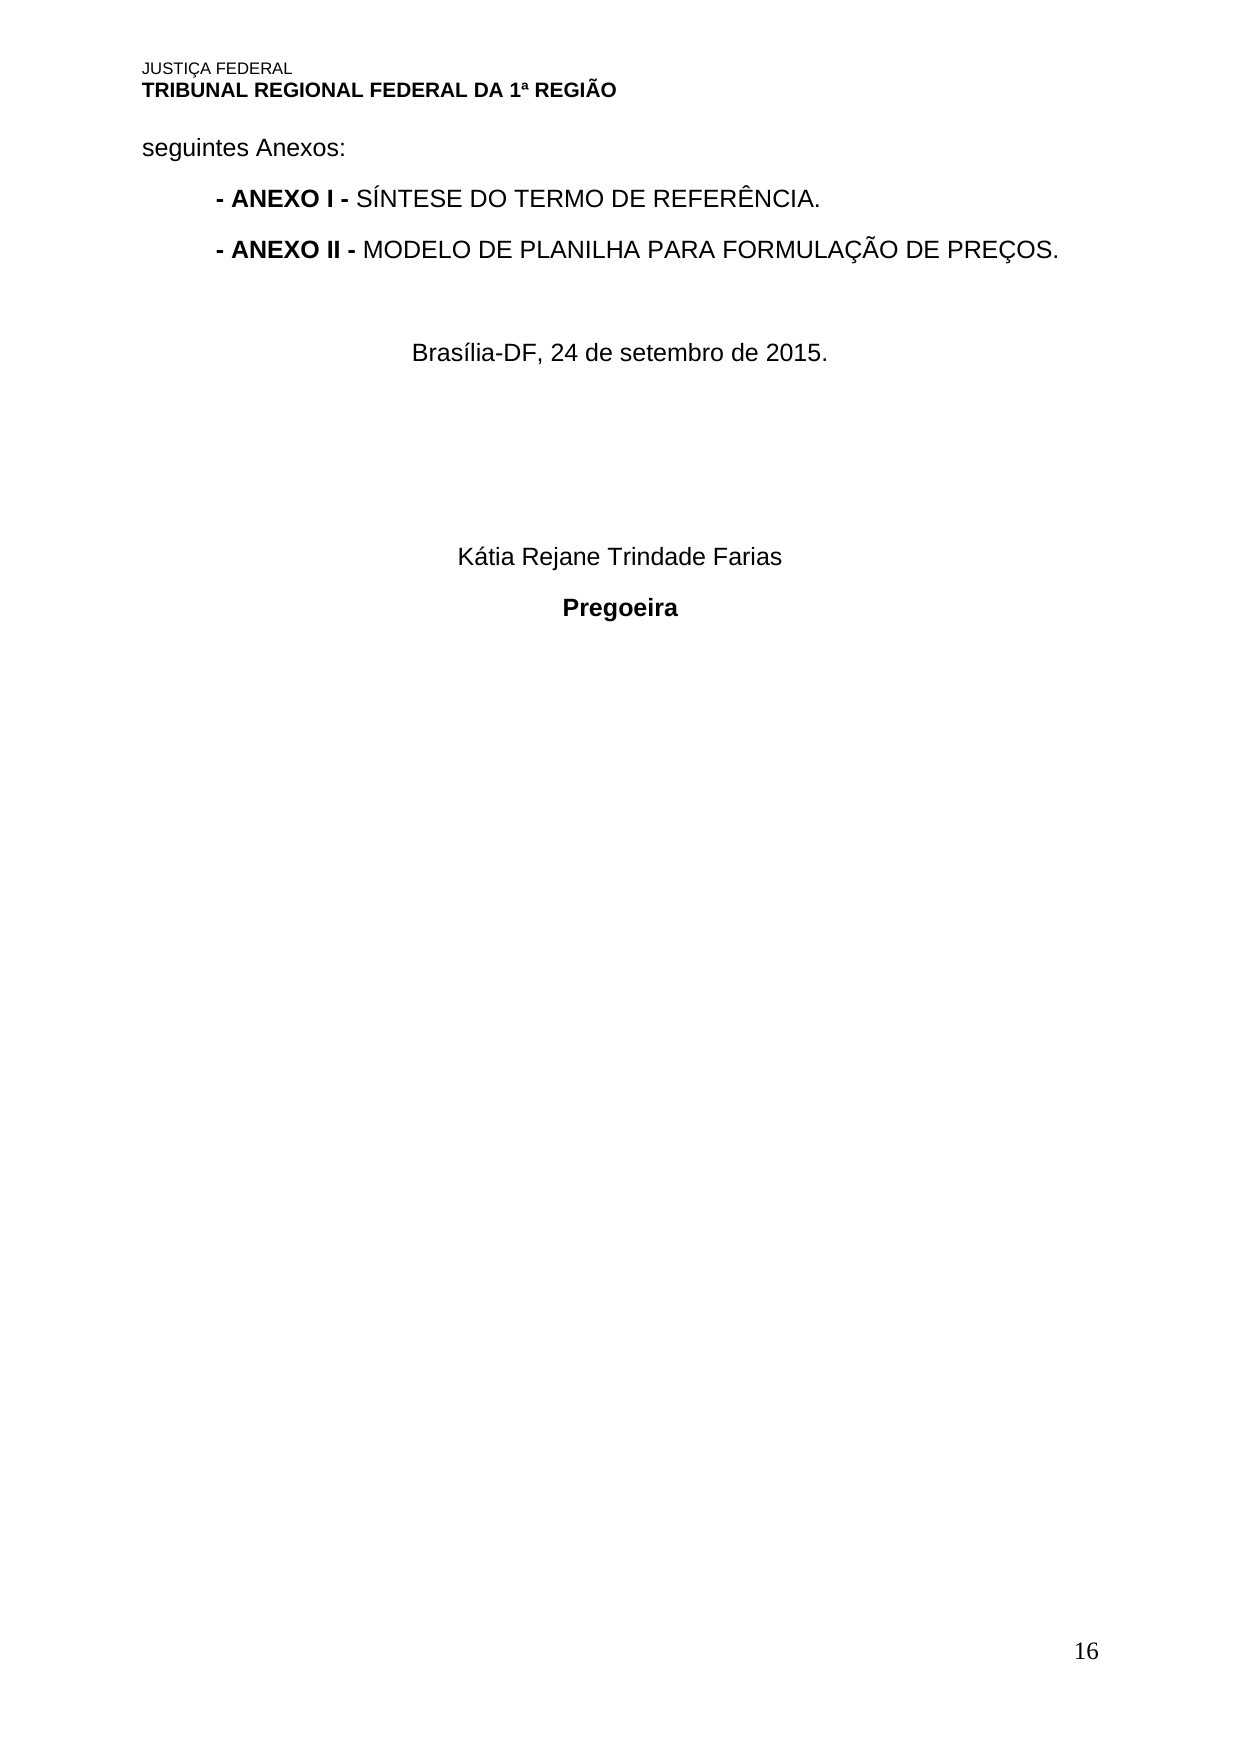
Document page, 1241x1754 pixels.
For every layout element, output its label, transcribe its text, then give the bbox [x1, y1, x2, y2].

text - ANEXO I - SÍNTESE DO TERMO DE REFERÊNCIA. [142, 184, 1098, 213]
text Brasília-DF, 24 de setembro de 2015. [142, 337, 1098, 366]
text - ANEXO II - MODELO DE PLANILHA PARA FORMULAÇÃO DE PREÇOS. [142, 235, 1098, 264]
text Kátia Rejane Trindade Farias [142, 542, 1098, 571]
text Pregoeira [142, 593, 273, 622]
text Pregoeira [949, 593, 1098, 622]
text seguintes Anexos: [142, 133, 1098, 162]
